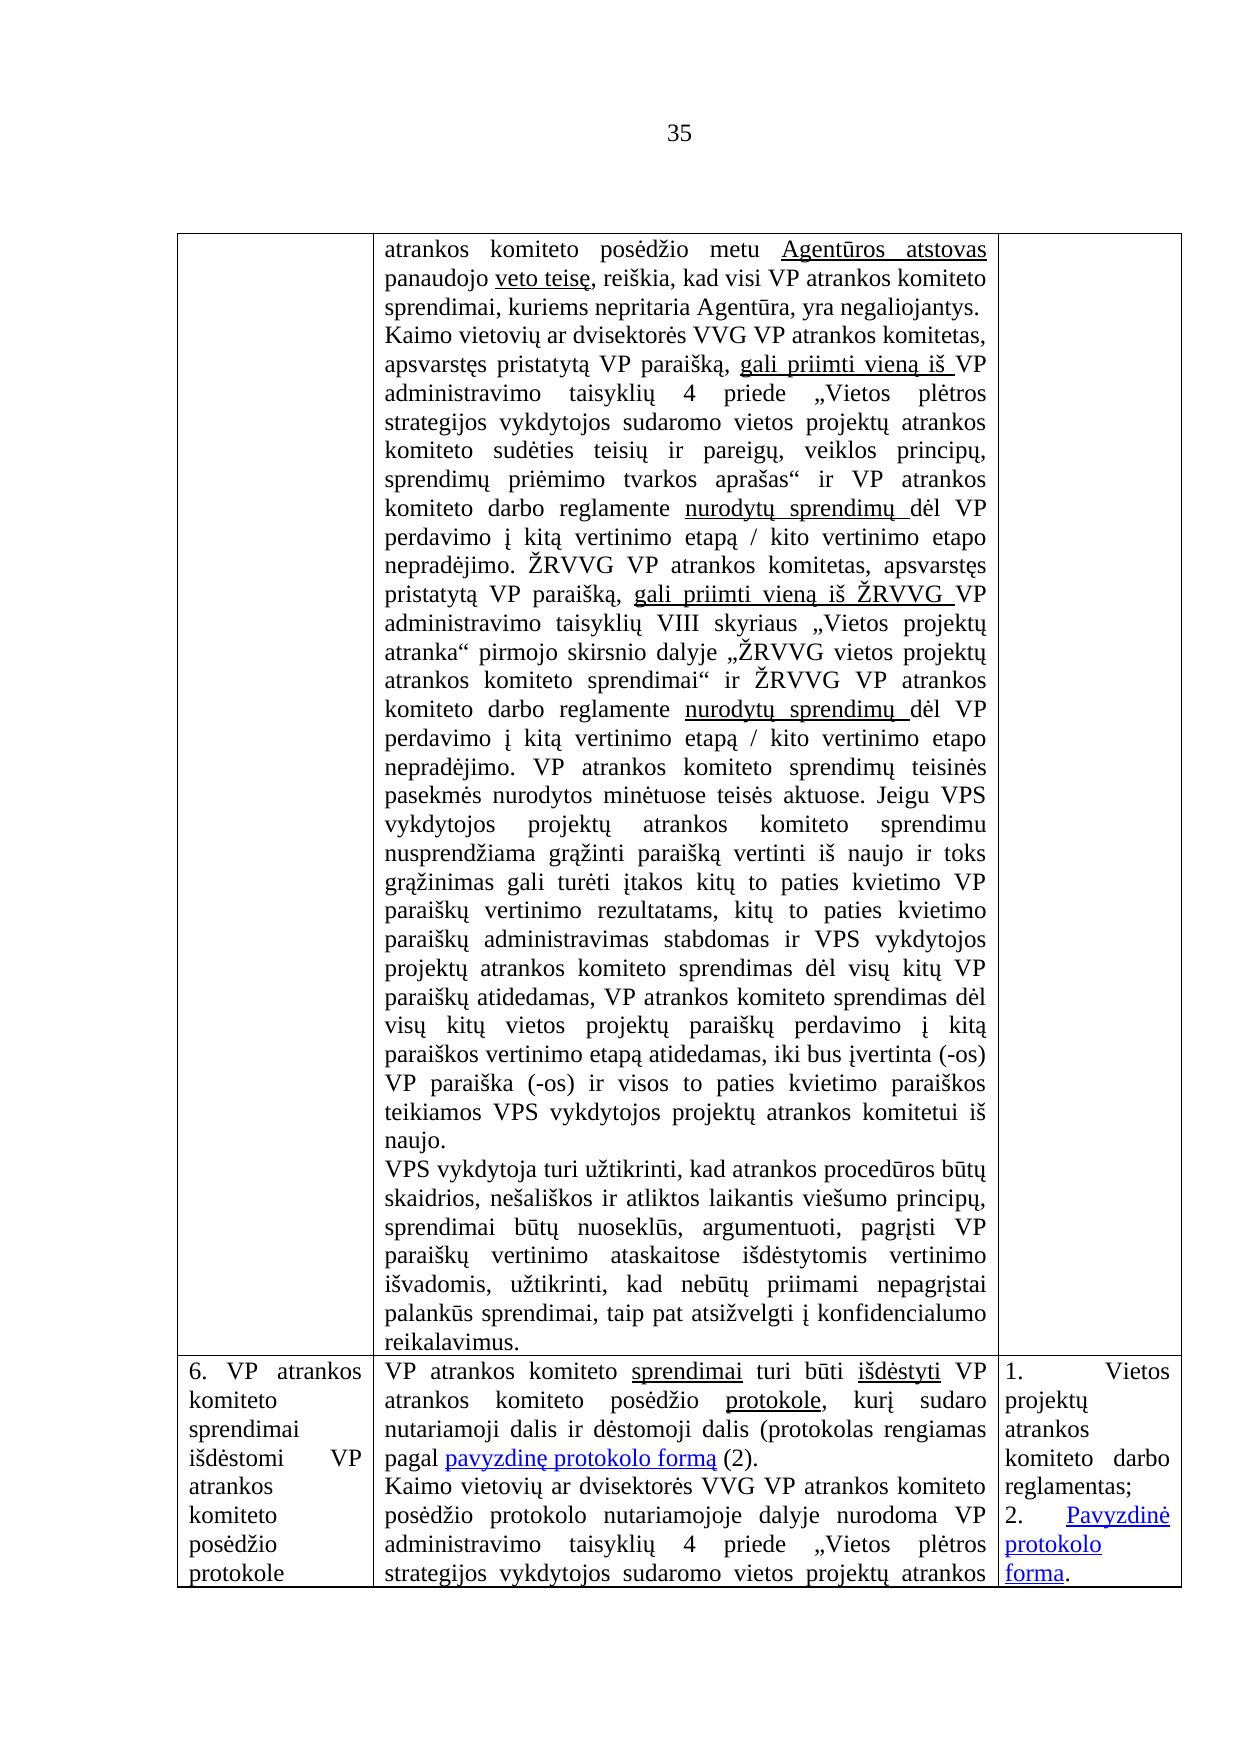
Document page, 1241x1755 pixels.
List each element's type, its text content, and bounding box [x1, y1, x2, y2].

table_cell VP atrankos komiteto sprendimai turi būti išdėstyti VP atrankos komiteto posėdžio protokole, kurį sudaro nutariamoji dalis ir dėstomoji dalis (protokolas rengiamas pagal pavyzdinę protokolo formą (2). Kaimo vietovių ar dvisektorės VVG VP atrankos komiteto posėdžio protokolo nutariamojoje dalyje nurodoma VP administravimo taisyklių 4 priede „Vietos plėtros strategijos vykdytojos sudaromo vietos projektų atrankos [374, 1356, 998, 1586]
table_cell [178, 234, 373, 1355]
table_cell 1. Vietos projektų atrankos komiteto darbo reglamentas; 2. Pavyzdinė protokolo forma. [999, 1356, 1181, 1586]
table_cell 6. VP atrankos komiteto sprendimai išdėstomi VP atrankos komiteto posėdžio protokole [178, 1356, 373, 1586]
table_cell atrankos komiteto posėdžio metu Agentūros atstovas panaudojo veto teisę, reiškia, kad visi VP atrankos komiteto sprendimai, kuriems nepritaria Agentūra, yra negaliojantys. Kaimo vietovių ar dvisektorės VVG VP atrankos komitetas, apsvarstęs pristatytą VP paraišką, gali priimti vieną iš VP administravimo taisyklių 4 priede „Vietos plėtros strategijos vykdytojos sudaromo vietos projektų atrankos komiteto sudėties teisių ir pareigų, veiklos principų, sprendimų priėmimo tvarkos aprašas“ ir VP atrankos komiteto darbo reglamente nurodytų sprendimų dėl VP perdavimo į kitą vertinimo etapą / kito vertinimo etapo nepradėjimo. ŽRVVG VP atrankos komitetas, apsvarstęs pristatytą VP paraišką, gali priimti vieną iš ŽRVVG VP administravimo taisyklių VIII skyriaus „Vietos projektų atranka“ pirmojo skirsnio dalyje „ŽRVVG vietos projektų atrankos komiteto sprendimai“ ir ŽRVVG VP atrankos komiteto darbo reglamente nurodytų sprendimų dėl VP perdavimo į kitą vertinimo etapą / kito vertinimo etapo nepradėjimo. VP atrankos komiteto sprendimų teisinės pasekmės nurodytos minėtuose teisės aktuose. Jeigu VPS vykdytojos projektų atrankos komiteto sprendimu nusprendžiama grąžinti paraišką vertinti iš naujo ir toks grąžinimas gali turėti įtakos kitų to paties kvietimo VP paraiškų vertinimo rezultatams, kitų to paties kvietimo paraiškų administravimas stabdomas ir VPS vykdytojos projektų atrankos komiteto sprendimas dėl visų kitų VP paraiškų atidedamas, VP atrankos komiteto sprendimas dėl visų kitų vietos projektų paraiškų perdavimo į kitą paraiškos vertinimo etapą atidedamas, iki bus įvertinta (-os) VP paraiška (-os) ir visos to paties kvietimo paraiškos teikiamos VPS vykdytojos projektų atrankos komitetui iš naujo. VPS vykdytoja turi užtikrinti, kad atrankos procedūros būtų skaidrios, nešališkos ir atliktos laikantis viešumo principų, sprendimai būtų nuoseklūs, argumentuoti, pagrįsti VP paraiškų vertinimo ataskaitose išdėstytomis vertinimo išvadomis, užtikrinti, kad nebūtų priimami nepagrįstai palankūs sprendimai, taip pat atsižvelgti į konfidencialumo reikalavimus. [374, 234, 998, 1355]
table_cell [999, 234, 1181, 1355]
